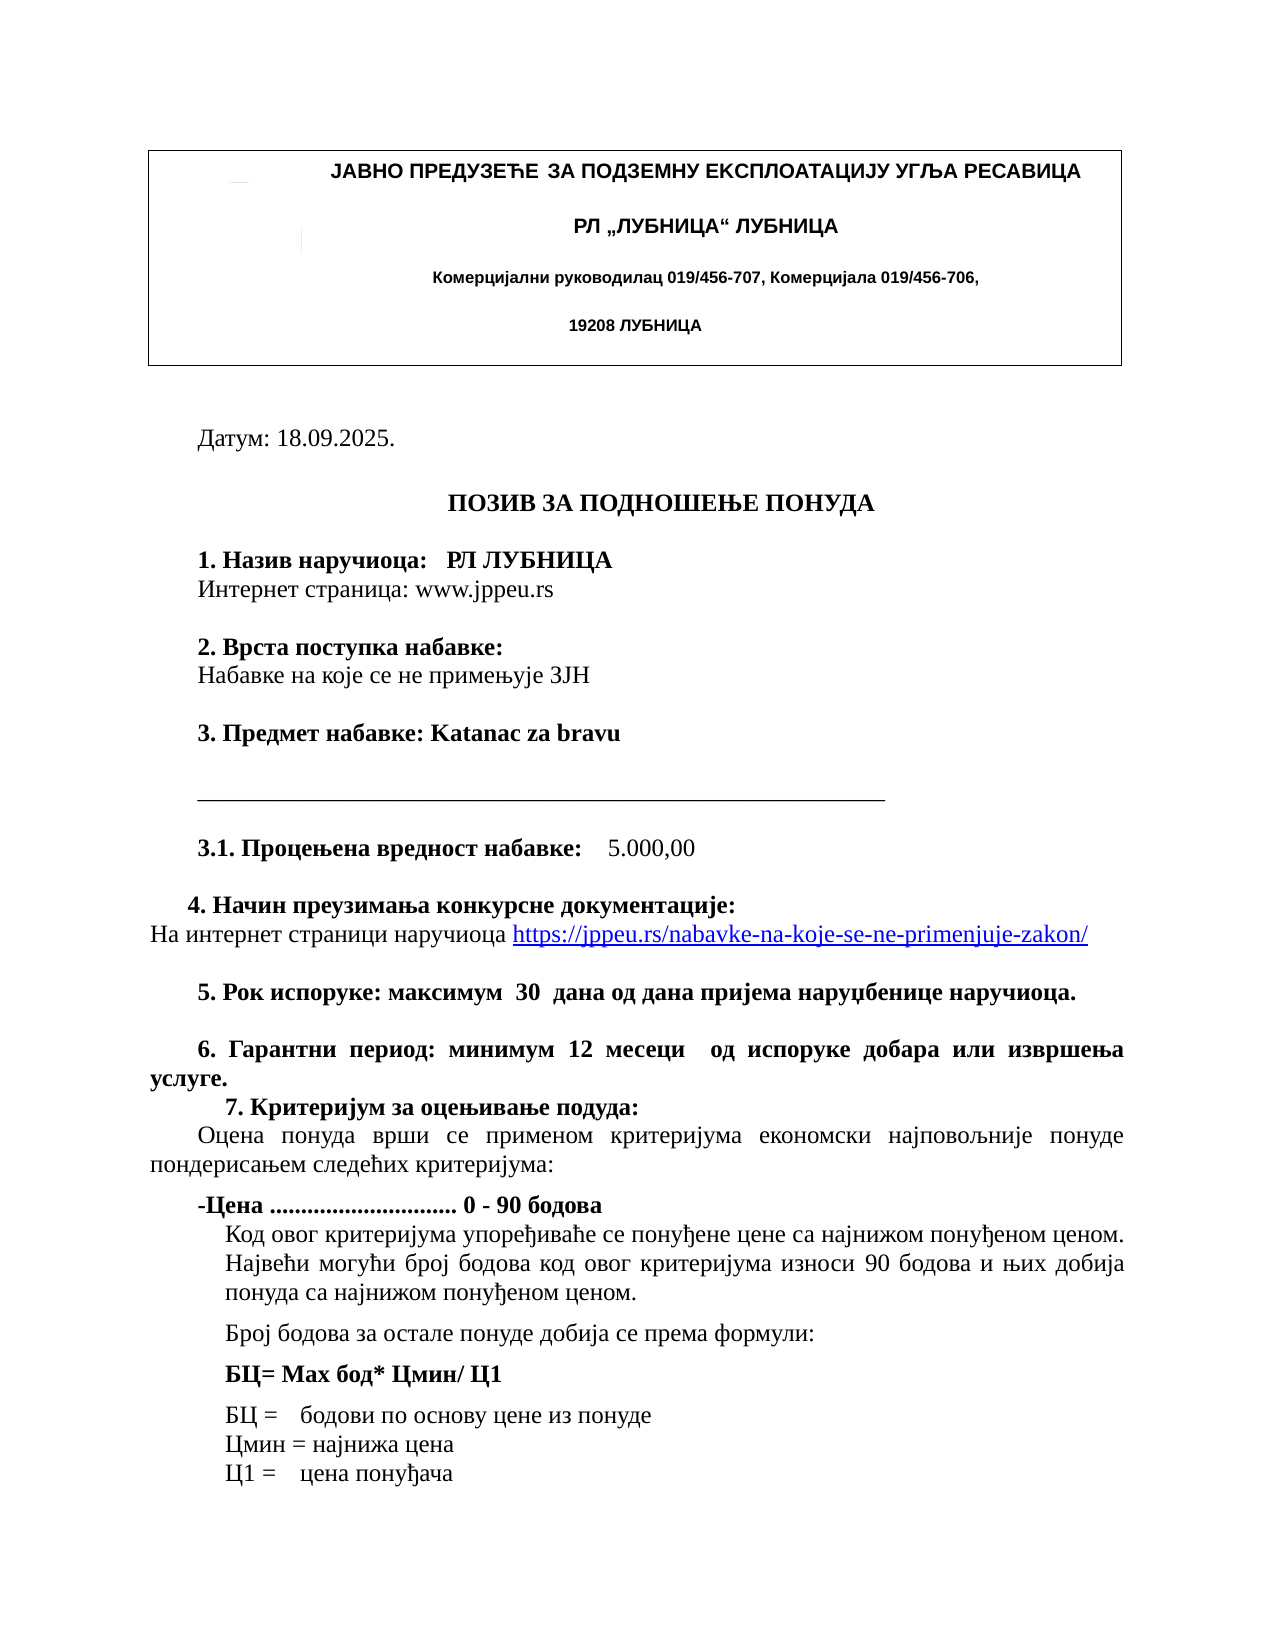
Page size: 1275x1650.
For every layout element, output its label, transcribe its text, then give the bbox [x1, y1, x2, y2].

text Интернет страница: www.jppeu.rs [150, 574, 1125, 603]
text 7. Критеријум за оцењивање подуда: [150, 1092, 1125, 1121]
text БЦ = бодови по основу цене из понуде [225, 1401, 1125, 1429]
text _______________________________________________________ [150, 776, 1125, 804]
text 4. Начин преузимања конкурсне документације: [150, 891, 1125, 919]
text ПОЗИВ ЗА ПОДНОШЕЊЕ ПОНУДА [150, 488, 1125, 517]
text Код овог критеријума упоређиваће се понуђене цене са најнижом понуђеном ценом. Највећи могући број бодова код овог критеријума износи 90 бодова и њих добија понуда са најнижом понуђеном ценом. [225, 1219, 1125, 1306]
text На интернет страници наручиоца https://jppeu.rs/nabavke-na-koje-se-ne-primenjuje-zakon/ [150, 919, 1125, 948]
text 3.1. Процењена вредност набавке: 5.000,00 [150, 833, 1125, 862]
text 2. Врста поступка набавке: [150, 632, 1125, 661]
text 6. Гарантни период: минимум 12 месеци од испоруке добара или извршења услуге. [150, 1034, 1125, 1092]
text 3. Предмет набавке: Katanac za bravu [150, 718, 1125, 747]
text Оцена понуда врши се применом критеријума економски најповољније понуде пондерисањем следећих критеријума: [150, 1121, 1125, 1178]
text Датум: 18.09.2025. [150, 423, 1125, 452]
text БЦ= Маx бод* Цмин/ Ц1 [225, 1359, 1125, 1388]
text Ц1 = цена понуђача [225, 1458, 1125, 1487]
text Број бодова за остале понуде добија се према формули: [225, 1318, 1125, 1347]
text 1. Назив наручиоца: РЛ ЛУБНИЦА [150, 546, 1125, 574]
text -Цена .............................. 0 - 90 бодова [150, 1191, 1125, 1219]
text Цмин = најнижа цена [225, 1429, 1125, 1458]
table_header ЈАВНО ПРЕДУЗЕЋЕ ЗА ПОДЗЕМНУ EKСПЛОАТАЦИЈУ УГЉА РЕСАВИЦА РЛ „ЛУБНИЦА“ ЛУБНИЦА Комерцијални руководилац 019/456-707, Комерцијала 019/456-706, 19208 ЛУБНИЦА [149, 151, 1121, 365]
text Набавке на које се не примењује ЗЈН [150, 661, 1125, 689]
text 5. Рок испоруке: максимум 30 дана од дана пријема наруџбенице наручиоца. [150, 977, 1125, 1006]
